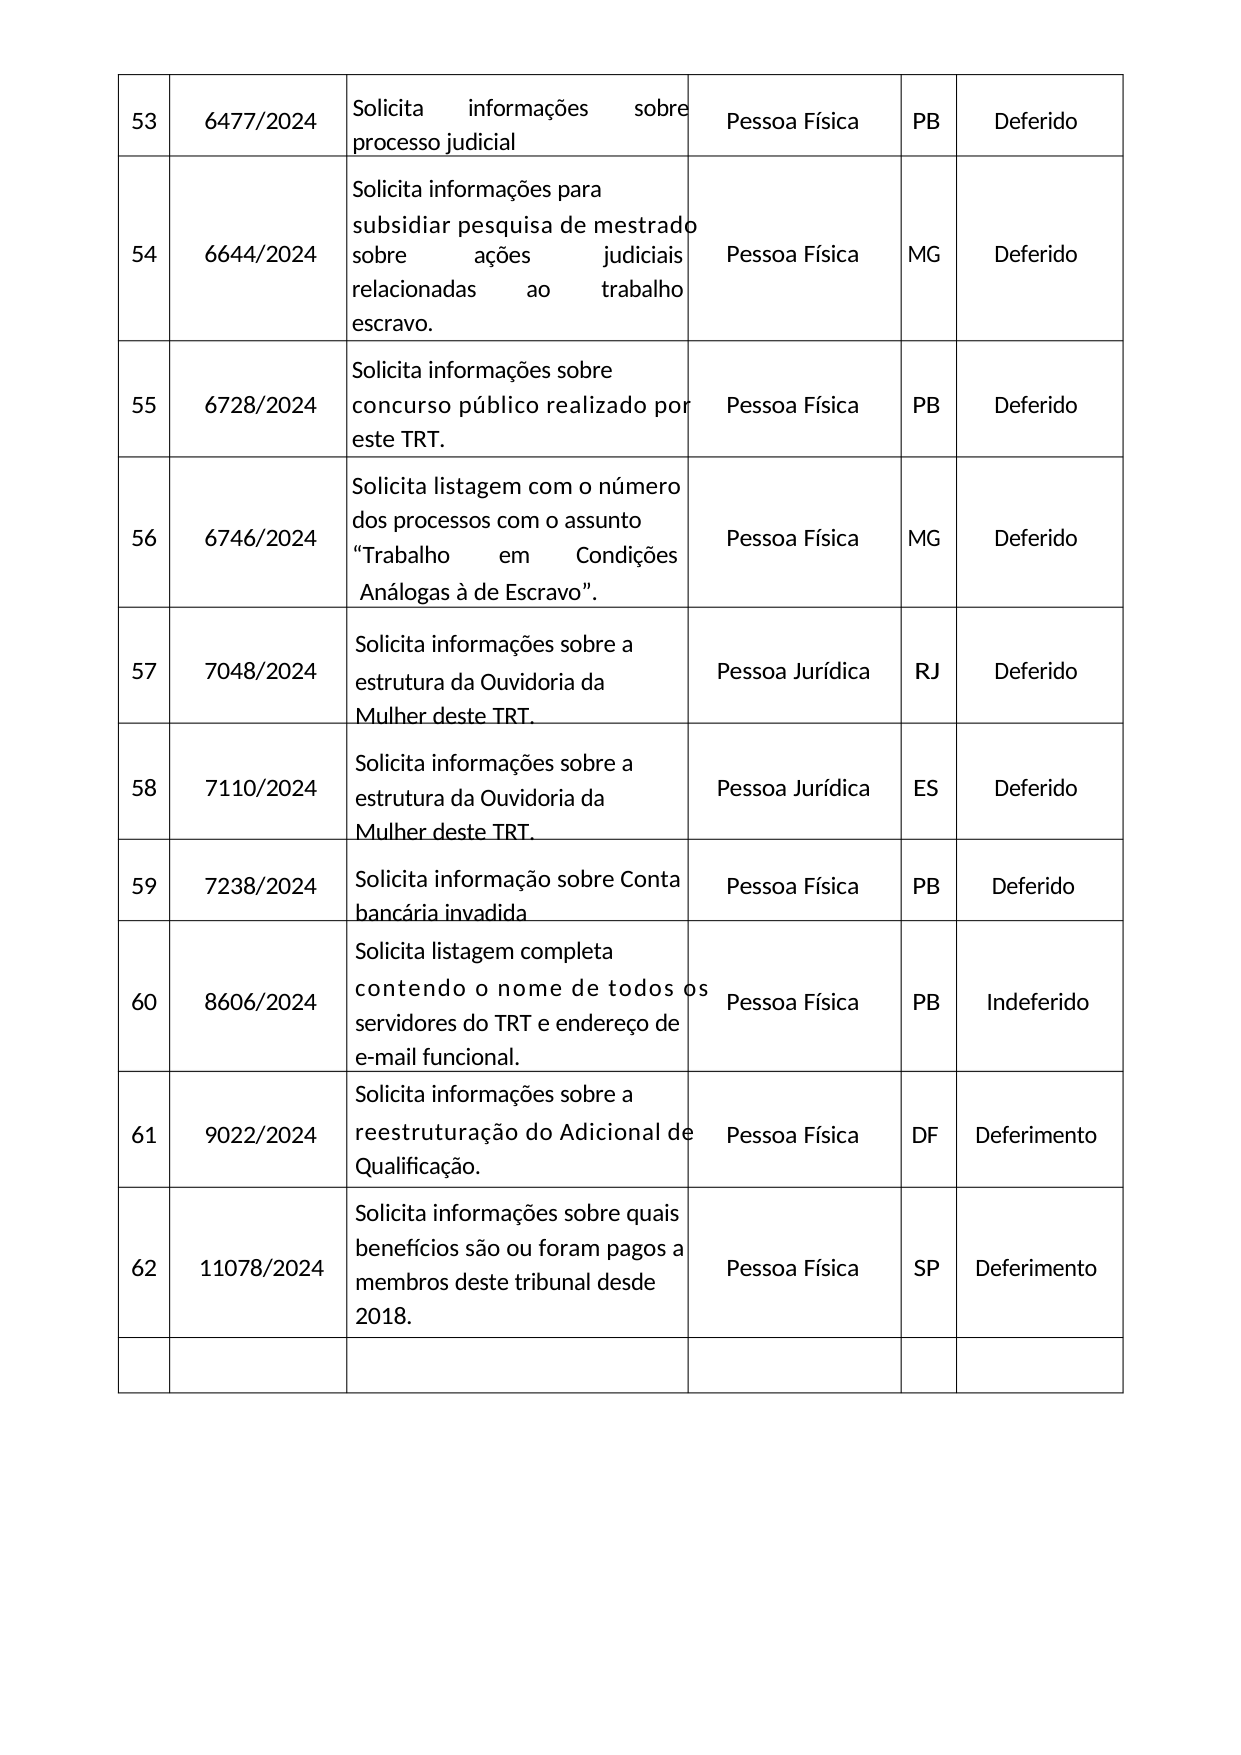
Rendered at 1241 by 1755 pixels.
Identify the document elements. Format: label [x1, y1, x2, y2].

picture [107, 63, 1134, 1404]
